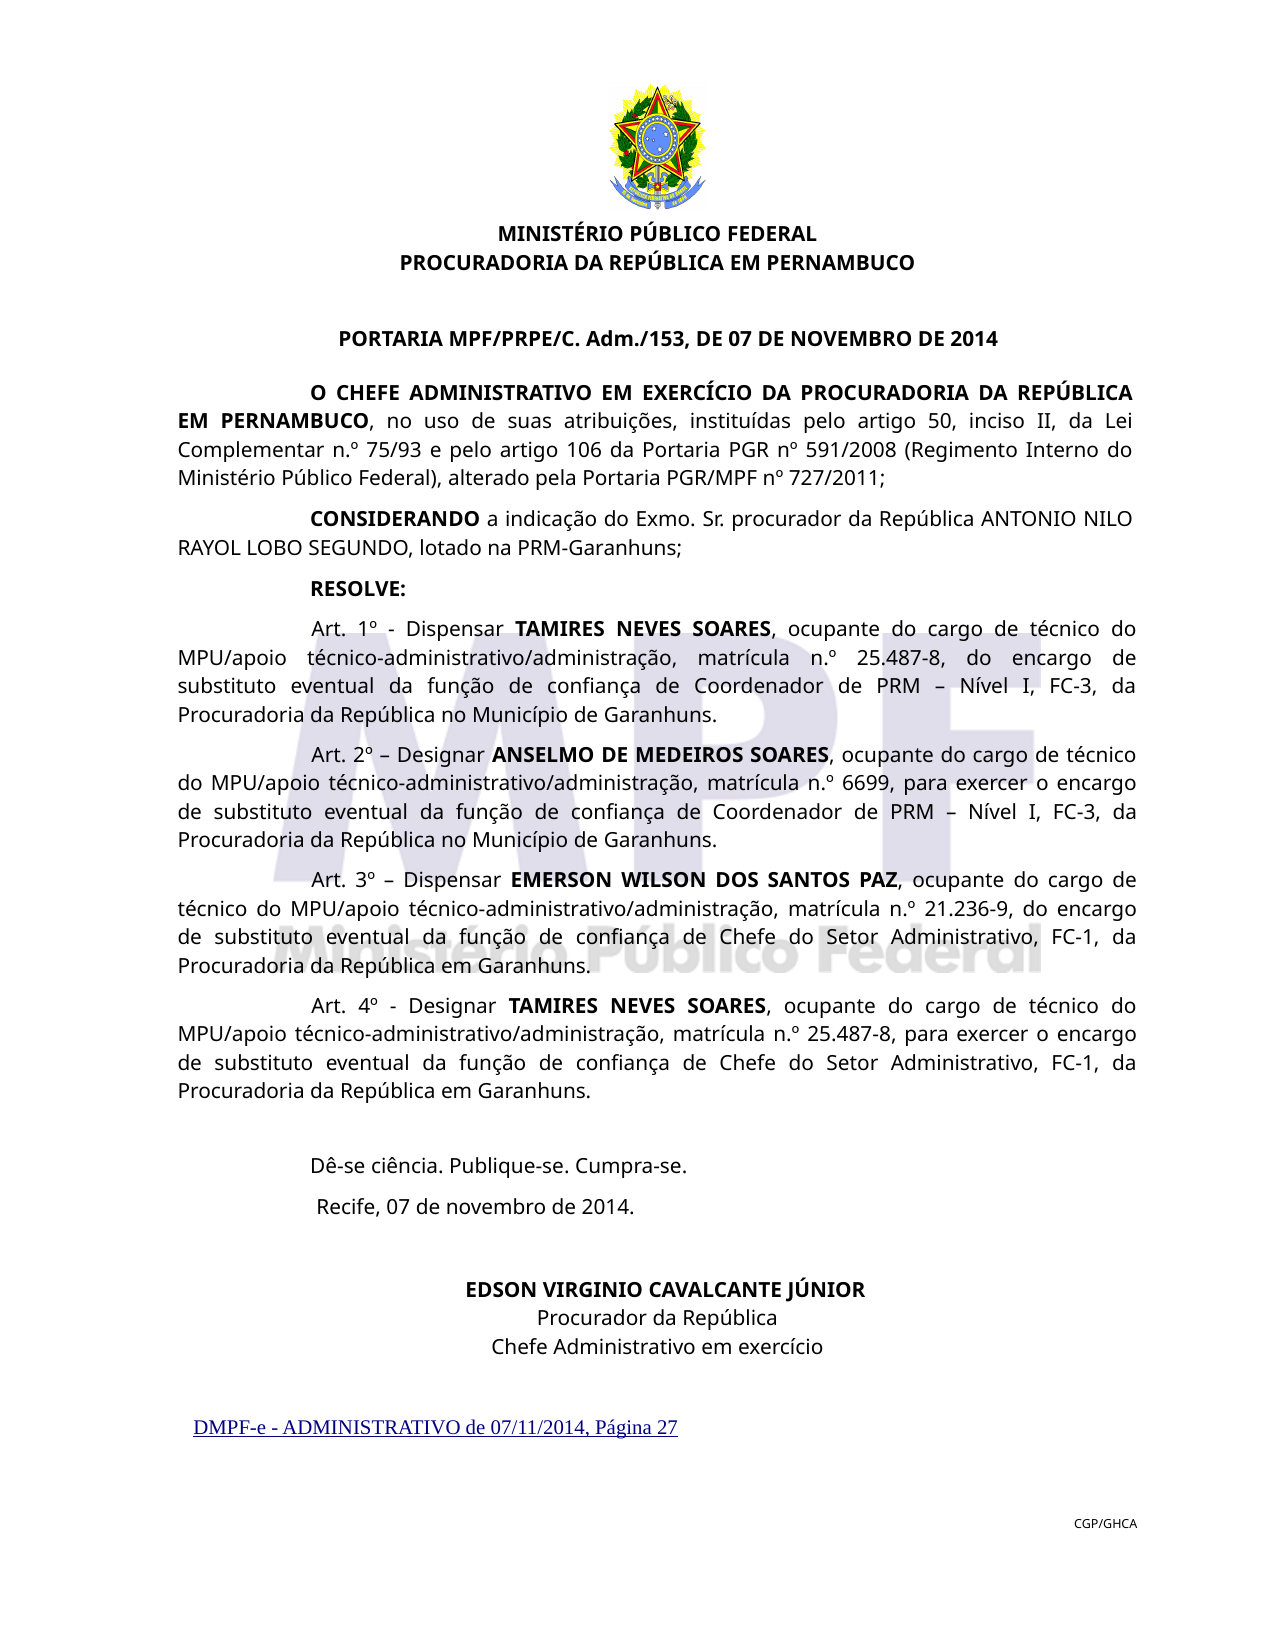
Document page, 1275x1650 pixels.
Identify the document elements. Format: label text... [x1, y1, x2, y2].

text CONSIDERANDO a indicação do Exmo. Sr. procurador da República ANTONIO NILO RAYOL LOBO SEGUNDO, lotado na PRM-Garanhuns; [177, 504, 1133, 561]
text Chefe Administrativo em exercício [177, 1332, 1137, 1360]
picture [607, 82, 708, 211]
text Dê-se ciência. Publique-se. Cumpra-se. [177, 1152, 1133, 1180]
picture [273, 854, 1041, 866]
text Art. 2º – Designar ANSELMO DE MEDEIROS SOARES, ocupante do cargo de técnico do MPU/apoio técnico-administrativo/administração, matrícula n.º 6699, para exercer o encargo de substituto eventual da função de confiança de Coordenador de PRM – Nível I, FC-3, da Procuradoria da República no Município de Garanhuns. [177, 740, 1137, 854]
table_header [177, 1413, 190, 1442]
text Art. 3º – Dispensar EMERSON WILSON DOS SANTOS PAZ, ocupante do cargo de técnico do MPU/apoio técnico-administrativo/administração, matrícula n.º 21.236-9, do encargo de substituto eventual da função de confiança de Chefe do Setor Administrativo, FC-1, da Procuradoria da República em Garanhuns. [177, 866, 1137, 979]
text Procurador da República [177, 1303, 1137, 1332]
text EDSON VIRGINIO CAVALCANTE JÚNIOR [177, 1275, 1137, 1303]
text Recife, 07 de novembro de 2014. [177, 1192, 1137, 1221]
text Art. 4º - Designar TAMIRES NEVES SOARES, ocupante do cargo de técnico do MPU/apoio técnico-administrativo/administração, matrícula n.º 25.487-8, para exercer o encargo de substituto eventual da função de confiança de Chefe do Setor Administrativo, FC-1, da Procuradoria da República em Garanhuns. [177, 991, 1137, 1105]
picture [273, 728, 1041, 740]
table_header DMPF-e - ADMINISTRATIVO de 07/11/2014, Página 27 [190, 1413, 683, 1442]
text O CHEFE ADMINISTRATIVO EM EXERCÍCIO DA PROCURADORIA DA REPÚBLICA EM PERNAMBUCO, no uso de suas atribuições, instituídas pelo artigo 50, inciso II, da Lei Complementar n.º 75/93 e pelo artigo 106 da Portaria PGR nº 591/2008 (Regimento Interno do Ministério Público Federal), alterado pela Portaria PGR/MPF nº 727/2011; [177, 378, 1133, 492]
text PROCURADORIA DA REPÚBLICA EM PERNAMBUCO [177, 248, 1137, 276]
text MINISTÉRIO PÚBLICO FEDERAL [177, 219, 1137, 248]
text RESOLVE: [177, 574, 1133, 602]
text Art. 1º - Dispensar TAMIRES NEVES SOARES, ocupante do cargo de técnico do MPU/apoio técnico-administrativo/administração, matrícula n.º 25.487-8, do encargo de substituto eventual da função de confiança de Coordenador de PRM – Nível I, FC-3, da Procuradoria da República no Município de Garanhuns. [177, 614, 1137, 728]
subtitle PORTARIA MPF/PRPE/C. Adm./153, DE 07 DE NOVEMBRO DE 2014 [177, 324, 1137, 353]
